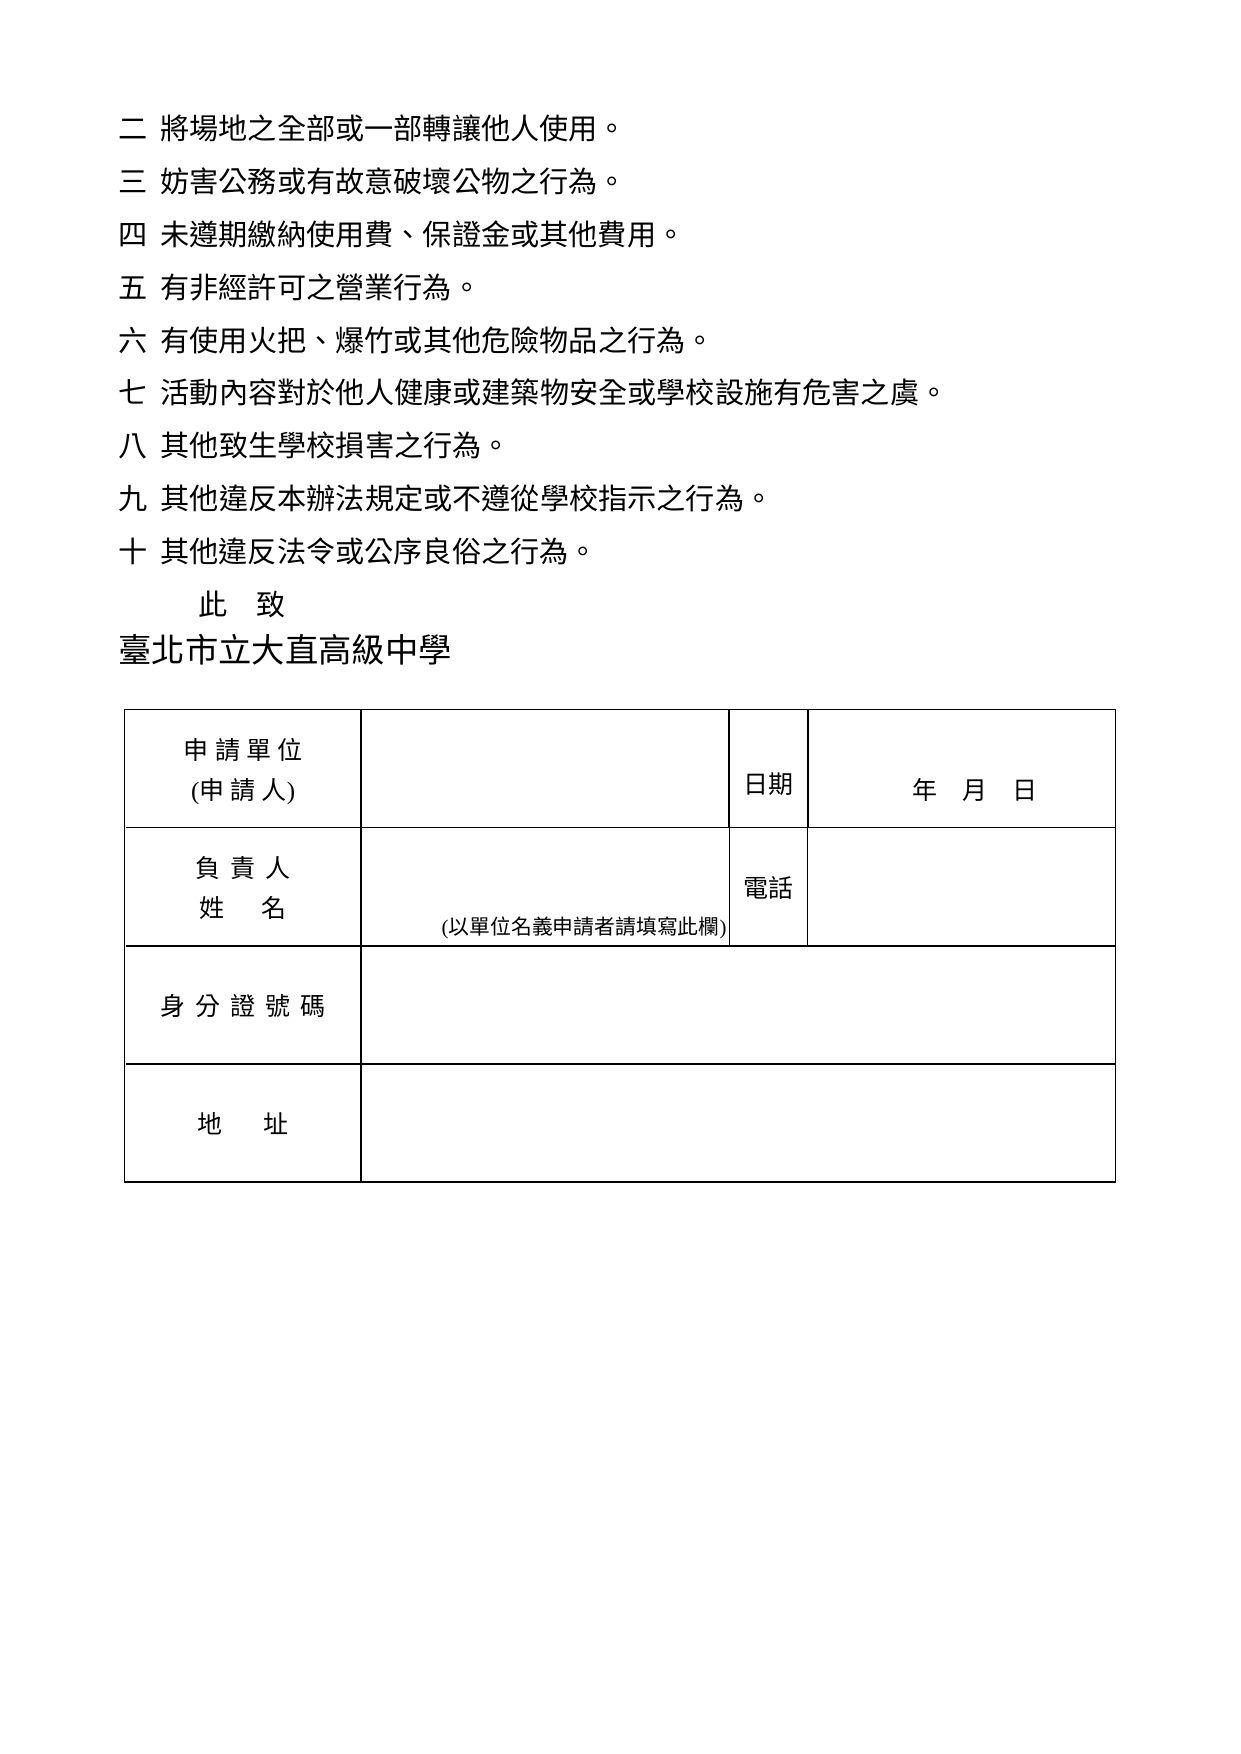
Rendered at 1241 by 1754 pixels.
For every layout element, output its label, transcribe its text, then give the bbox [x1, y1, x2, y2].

table_cell 身 分 證 號 碼 [125, 946, 360, 1063]
table_header 申 請 單 位 (申 請 人) [125, 710, 360, 827]
text 三 妨害公務或有故意破壞公物之行為。 [118, 159, 1122, 201]
table_cell 電話 [730, 828, 807, 945]
table_cell (以單位名義申請者請填寫此欄) [362, 828, 729, 945]
table_cell [808, 828, 1115, 945]
text 九 其他違反本辦法規定或不遵從學校指示之行為。 [118, 476, 1122, 518]
text 七 活動內容對於他人健康或建築物安全或學校設施有危害之虞。 [118, 370, 1122, 412]
text 二 將場地之全部或一部轉讓他人使用。 [118, 106, 1122, 148]
text 臺北市立大直高級中學 [118, 623, 1122, 709]
table_header [362, 710, 728, 827]
text 六 有使用火把、爆竹或其他危險物品之行為。 [118, 317, 1122, 359]
text 此 致 [118, 581, 1122, 623]
text 八 其他致生學校損害之行為。 [118, 423, 1122, 465]
text 十 其他違反法令或公序良俗之行為。 [118, 528, 1122, 571]
text 四 未遵期繳納使用費、保證金或其他費用。 [118, 212, 1122, 254]
table_cell [362, 947, 1115, 1063]
table_cell [362, 1065, 1115, 1181]
text 五 有非經許可之營業行為。 [118, 264, 1122, 307]
table_header 日期 [730, 710, 807, 827]
table_cell 地 址 [125, 1064, 360, 1181]
table_cell 負 責 人 姓 名 [125, 828, 360, 945]
table_header 年 月 日 [809, 710, 1115, 827]
